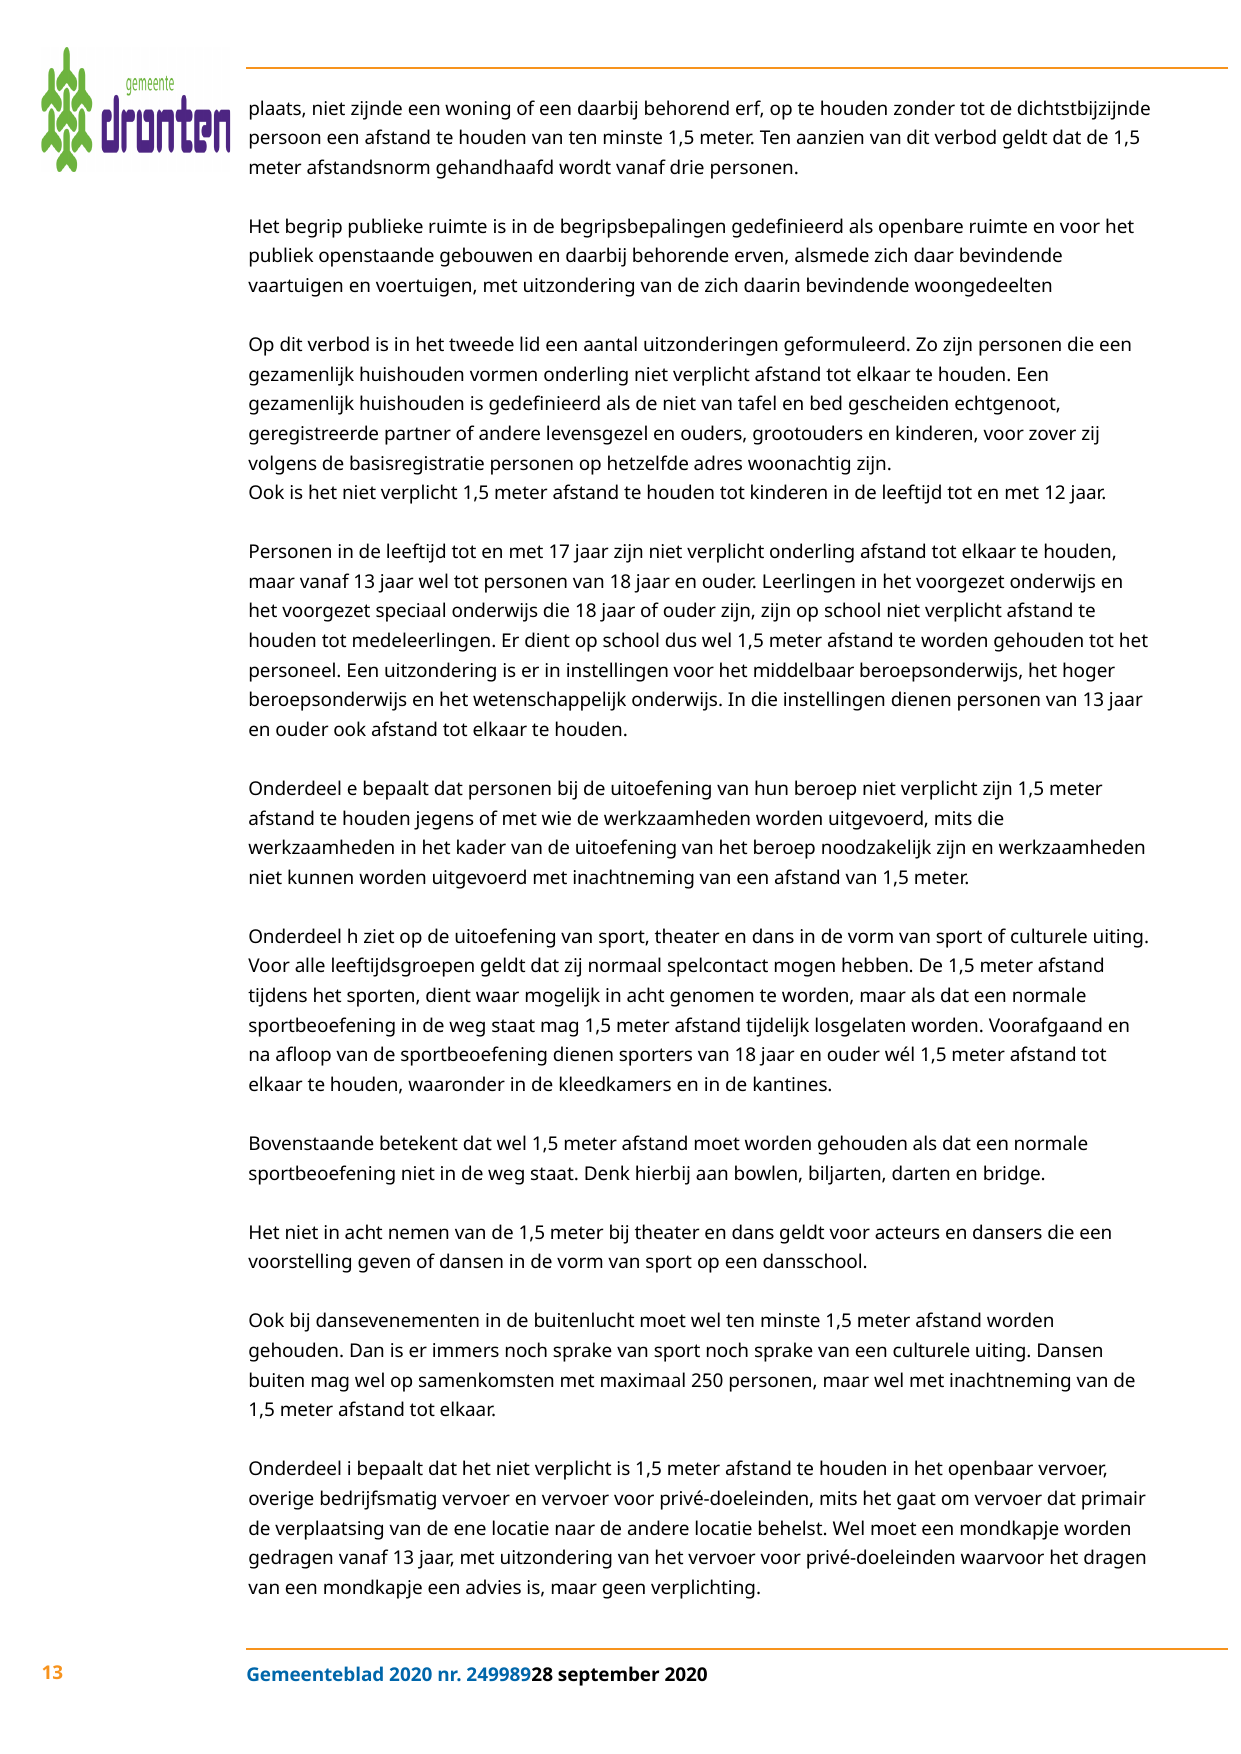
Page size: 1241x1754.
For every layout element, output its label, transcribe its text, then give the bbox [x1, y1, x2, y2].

text Ook bij dansevenementen in de buitenlucht moet wel ten minste 1,5 meter afstand worden gehouden. Dan is er immers noch sprake van sport noch sprake van een culturele uiting. Dansen buiten mag wel op samenkomsten met maximaal 250 personen, maar wel met inachtneming van de 1,5 meter afstand tot elkaar. [248, 1308, 1152, 1422]
text Ook is het niet verplicht 1,5 meter afstand te houden tot kinderen in de leeftijd tot en met 12 jaar. [248, 479, 1152, 505]
text Op dit verbod is in het tweede lid een aantal uitzonderingen geformuleerd. Zo zijn personen die een gezamenlijk huishouden vormen onderling niet verplicht afstand tot elkaar te houden. Een gezamenlijk huishouden is gedefinieerd als de niet van tafel en bed gescheiden echtgenoot, geregistreerde partner of andere levensgezel en ouders, grootouders en kinderen, voor zover zij volgens de basisregistratie personen op hetzelfde adres woonachtig zijn. [248, 331, 1152, 476]
text Bovenstaande betekent dat wel 1,5 meter afstand moet worden gehouden als dat een normale sportbeoefening niet in de weg staat. Denk hierbij aan bowlen, biljarten, darten en bridge. [248, 1130, 1152, 1186]
picture [41, 47, 231, 172]
text Personen in de leeftijd tot en met 17 jaar zijn niet verplicht onderling afstand tot elkaar te houden, maar vanaf 13 jaar wel tot personen van 18 jaar en ouder. Leerlingen in het voorgezet onderwijs en het voorgezet speciaal onderwijs die 18 jaar of ouder zijn, zijn op school niet verplicht afstand te houden tot medeleerlingen. Er dient op school dus wel 1,5 meter afstand te worden gehouden tot het personeel. Een uitzondering is er in instellingen voor het middelbaar beroepsonderwijs, het hoger beroepsonderwijs en het wetenschappelijk onderwijs. In die instellingen dienen personen van 13 jaar en ouder ook afstand tot elkaar te houden. [248, 538, 1152, 742]
text Het begrip publieke ruimte is in de begripsbepalingen gedefinieerd als openbare ruimte en voor het publiek openstaande gebouwen en daarbij behorende erven, alsmede zich daar bevindende vaartuigen en voertuigen, met uitzondering van de zich daarin bevindende woongedeelten [248, 213, 1152, 298]
text Onderdeel h ziet op de uitoefening van sport, theater en dans in de vorm van sport of culturele uiting. Voor alle leeftijdsgroepen geldt dat zij normaal spelcontact mogen hebben. De 1,5 meter afstand tijdens het sporten, dient waar mogelijk in acht genomen te worden, maar als dat een normale sportbeoefening in de weg staat mag 1,5 meter afstand tijdelijk losgelaten worden. Voorafgaand en na afloop van de sportbeoefening dienen sporters van 18 jaar en ouder wél 1,5 meter afstand tot elkaar te houden, waaronder in de kleedkamers en in de kantines. [248, 923, 1152, 1097]
text Onderdeel i bepaalt dat het niet verplicht is 1,5 meter afstand te houden in het openbaar vervoer, overige bedrijfsmatig vervoer en vervoer voor privé-doeleinden, mits het gaat om vervoer dat primair de verplaatsing van de ene locatie naar de andere locatie behelst. Wel moet een mondkapje worden gedragen vanaf 13 jaar, met uitzondering van het vervoer voor privé-doeleinden waarvoor het dragen van een mondkapje een advies is, maar geen verplichting. [248, 1456, 1152, 1600]
text Onderdeel e bepaalt dat personen bij de uitoefening van hun beroep niet verplicht zijn 1,5 meter afstand te houden jegens of met wie de werkzaamheden worden uitgevoerd, mits die werkzaamheden in het kader van de uitoefening van het beroep noodzakelijk zijn en werkzaamheden niet kunnen worden uitgevoerd met inachtneming van een afstand van 1,5 meter. [248, 775, 1152, 890]
text plaats, niet zijnde een woning of een daarbij behorend erf, op te houden zonder tot de dichtstbijzijnde persoon een afstand te houden van ten minste 1,5 meter. Ten aanzien van dit verbod geldt dat de 1,5 meter afstandsnorm gehandhaafd wordt vanaf drie personen. [248, 95, 1152, 180]
text Het niet in acht nemen van de 1,5 meter bij theater en dans geldt voor acteurs en dansers die een voorstelling geven of dansen in de vorm van sport op een dansschool. [248, 1219, 1152, 1274]
